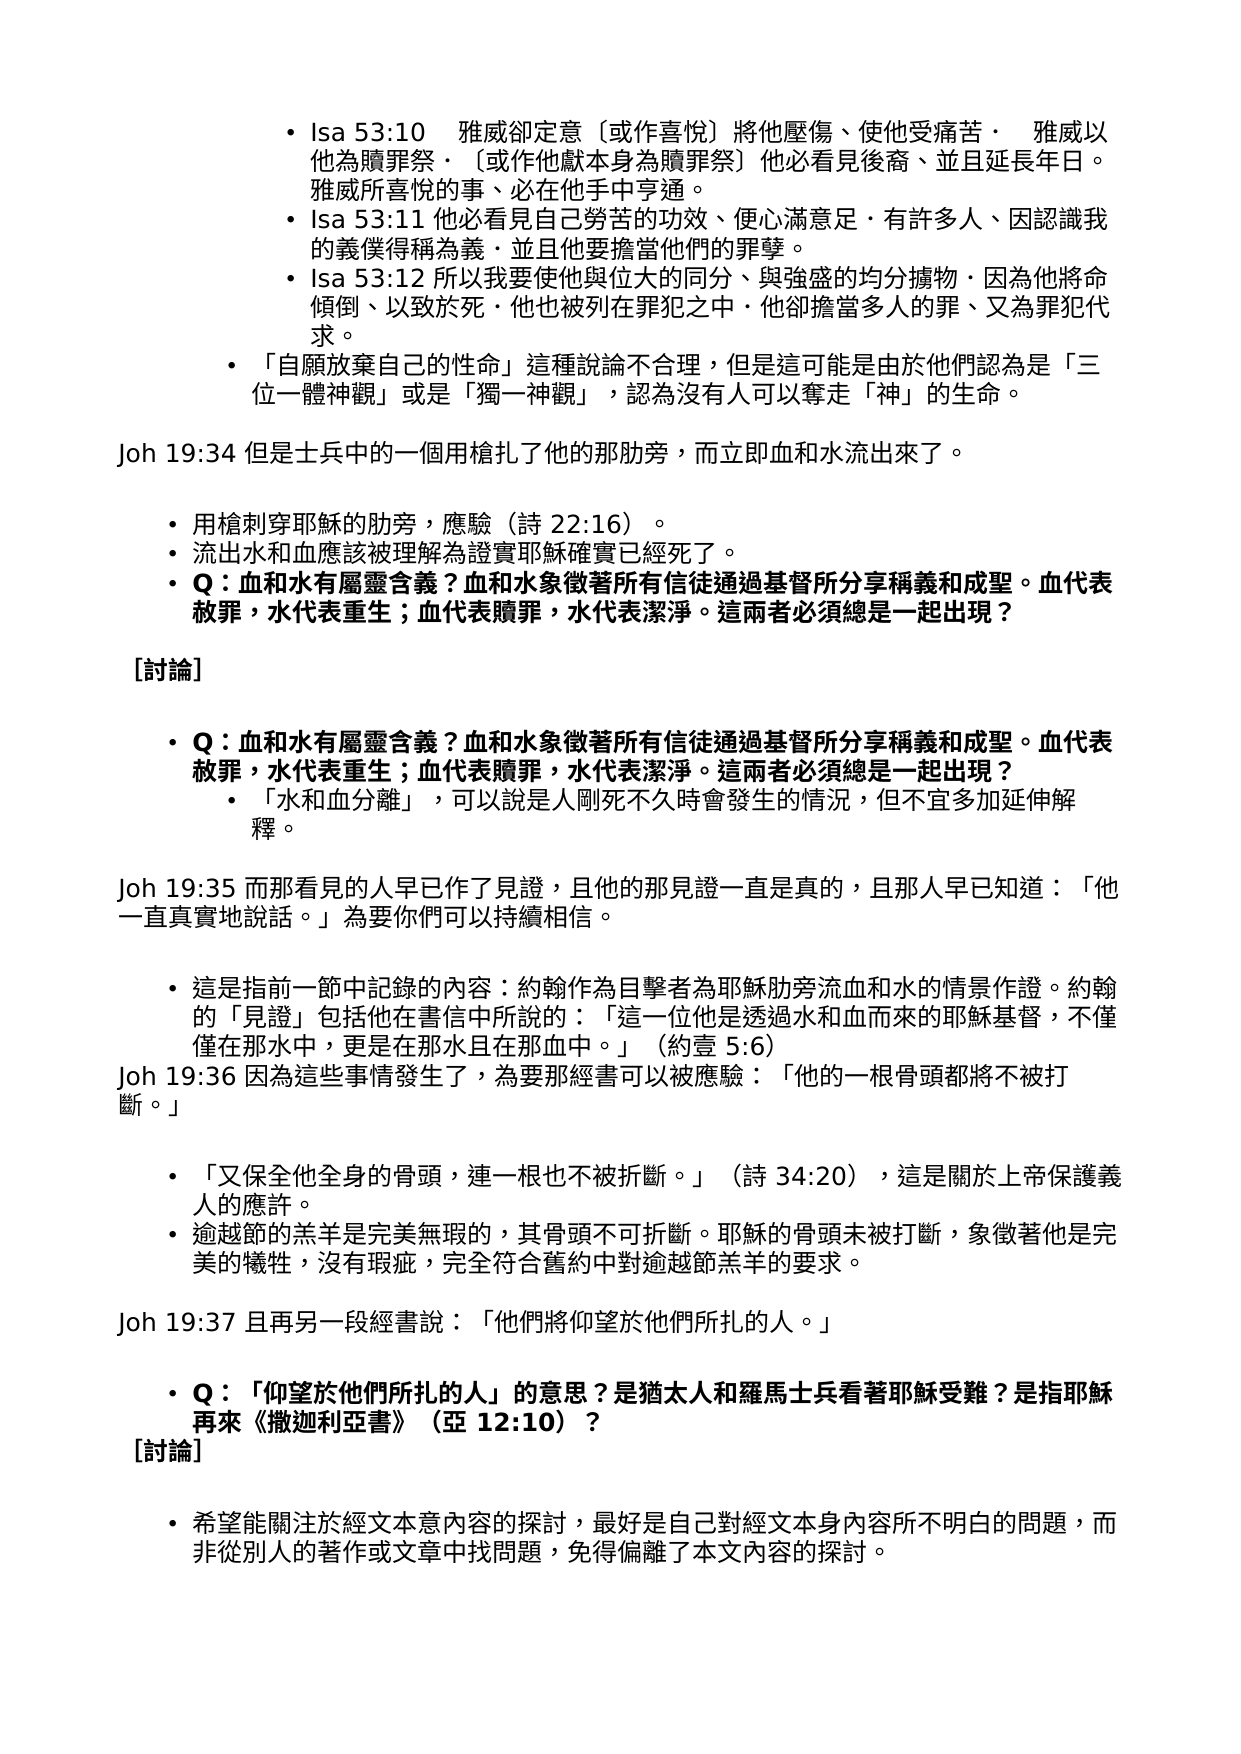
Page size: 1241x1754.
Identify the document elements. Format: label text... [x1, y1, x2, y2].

list Isa 53:10 雅威卻定意〔或作喜悅〕將他壓傷、使他受痛苦． 雅威以他為贖罪祭．〔或作他獻本身為贖罪祭〕他必看見後裔、並且延長年日。 雅威所喜悅的事、必在他手中亨通。 [295, 118, 1122, 206]
text Joh 19:37 且再另一段經書說：「他們將仰望於他們所扎的人。」 [118, 1308, 1122, 1337]
text Joh 19:35 而那看見的人早已作了見證，且他的那見證一直是真的，且那人早已知道：「他一直真實地說話。」為要你們可以持續相信。 [118, 874, 1122, 932]
text Joh 19:36 因為這些事情發生了，為要那經書可以被應驗：「他的一根骨頭都將不被打斷。」 [118, 1062, 1122, 1120]
list 逾越節的羔羊是完美無瑕的，其骨頭不可折斷。耶穌的骨頭未被打斷，象徵著他是完美的犧牲，沒有瑕疵，完全符合舊約中對逾越節羔羊的要求。 [177, 1220, 1122, 1279]
list Isa 53:12 所以我要使他與位大的同分、與強盛的均分擄物．因為他將命傾倒、以致於死．他也被列在罪犯之中．他卻擔當多人的罪、又為罪犯代求。 [295, 264, 1122, 351]
list Q：「仰望於他們所扎的人」的意思？是猶太人和羅馬士兵看著耶穌受難？是指耶穌再來《撒迦利亞書》（亞 12:10）？ [177, 1379, 1122, 1438]
list Q：血和水有屬靈含義？血和水象徵著所有信徒通過基督所分享稱義和成聖。血代表赦罪，水代表重生；血代表贖罪，水代表潔淨。這兩者必須總是一起出現？ [177, 569, 1122, 627]
list 用槍刺穿耶穌的肋旁，應驗（詩 22:16）。 [177, 510, 1122, 539]
text Joh 19:34 但是士兵中的一個用槍扎了他的那肋旁，而立即血和水流出來了。 [118, 439, 1122, 468]
list Q：血和水有屬靈含義？血和水象徵著所有信徒通過基督所分享稱義和成聖。血代表赦罪，水代表重生；血代表贖罪，水代表潔淨。這兩者必須總是一起出現？ [177, 728, 1122, 786]
list 希望能關注於經文本意內容的探討，最好是自己對經文本身內容所不明白的問題，而非從別人的著作或文章中找問題，免得偏離了本文內容的探討。 [177, 1509, 1122, 1567]
text ［討論］ [118, 657, 1122, 686]
text ［討論］ [118, 1438, 1122, 1467]
list 這是指前一節中記錄的內容：約翰作為目擊者為耶穌肋旁流血和水的情景作證。約翰的「見證」包括他在書信中所說的：「這一位他是透過水和血而來的耶穌基督，不僅僅在那水中，更是在那水且在那血中。」（約壹 5:6） [177, 974, 1122, 1062]
list 「又保全他全身的骨頭，連一根也不被折斷。」（詩 34:20），這是關於上帝保護義人的應許。 [177, 1162, 1122, 1220]
list Isa 53:11 他必看見自己勞苦的功效、便心滿意足．有許多人、因認識我的義僕得稱為義．並且他要擔當他們的罪孽。 [295, 206, 1122, 264]
list 流出水和血應該被理解為證實耶穌確實已經死了。 [177, 539, 1122, 569]
list 「自願放棄自己的性命」這種說論不合理，但是這可能是由於他們認為是「三位一體神觀」或是「獨一神觀」，認為沒有人可以奪走「神」的生命。 [236, 351, 1122, 410]
list 「水和血分離」，可以說是人剛死不久時會發生的情況，但不宜多加延伸解釋。 [236, 786, 1122, 844]
